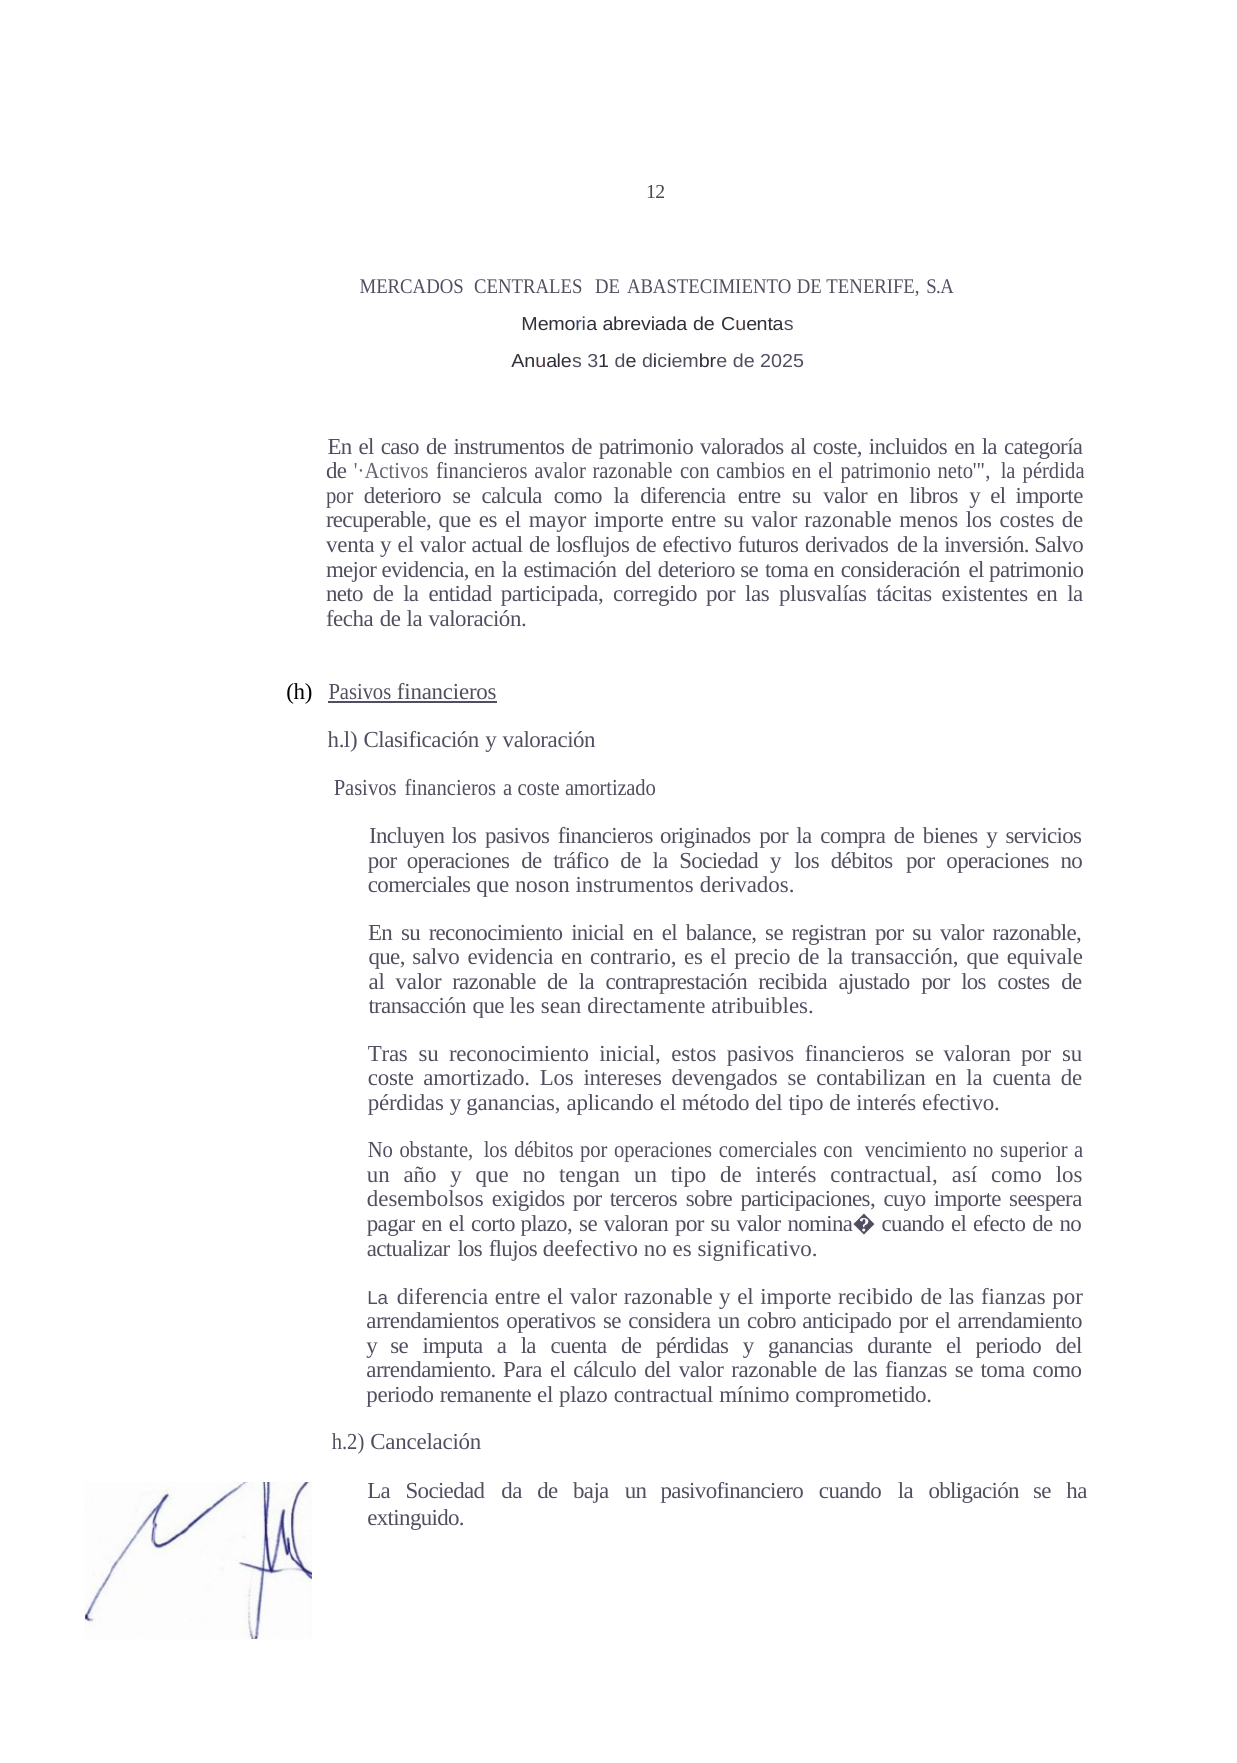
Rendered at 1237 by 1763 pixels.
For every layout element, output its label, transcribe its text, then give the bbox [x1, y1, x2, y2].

text h.l) Clasificación y valoración [327, 726, 1089, 752]
text La Sociedad da de baja un pasivofinanciero cuando la obligación se ha extinguido. [367, 1477, 1089, 1530]
text En el caso de instrumentos de patrimonio valorados al coste, incluidos en la categoría de '·Activos financieros avalor razonable con cambios en el patrimonio neto'", la pérdida por deterioro se calcula como la diferencia entre su valor en libros y el importe recuperable, que es el mayor importe entre su valor razonable menos los costes de venta y el valor actual de losflujos de efectivo futuros derivados de la inversión. Salvo mejor evidencia, en la estimación del deterioro se toma en consideración el patrimonio neto de la entidad participada, corregido por las plusvalías tácitas existentes en la fecha de la valoración. [326, 435, 1084, 631]
text MERCADOS CENTRALES DE ABASTECIMIENTO DE TENERIFE, S.A [225, 274, 1089, 298]
text Incluyen los pasivos financieros originados por la compra de bienes y servicios por operaciones de tráfico de la Sociedad y los débitos por operaciones no comerciales que noson instrumentos derivados. [368, 824, 1083, 897]
text h.2) Cancelación [332, 1428, 1089, 1455]
list Pasivos financieros [286, 678, 1089, 704]
text Memoria abreviada de Cuentas Anuales 31 de diciembre de 2025 [484, 312, 831, 371]
text No obstante, los débitos por operaciones comerciales con vencimiento no superior a un año y que no tengan un tipo de interés contractual, así como los desembolsos exigidos por terceros sobre participaciones, cuyo importe seespera pagar en el corto plazo, se valoran por su valor nomina� cuando el efecto de no actualizar los flujos deefectivo no es significativo. [367, 1138, 1083, 1261]
text Tras su reconocimiento inicial, estos pasivos financieros se valoran por su coste amortizado. Los intereses devengados se contabilizan en la cuenta de pérdidas y ganancias, aplicando el método del tipo de interés efectivo. [368, 1042, 1083, 1115]
text La diferencia entre el valor razonable y el importe recibido de las fianzas por arrendamientos operativos se considera un cobro anticipado por el arrendamiento y se imputa a la cuenta de pérdidas y ganancias durante el periodo del arrendamiento. Para el cálculo del valor razonable de las fianzas se toma como periodo remanente el plazo contractual mínimo comprometido. [366, 1284, 1083, 1407]
text Pasivos financieros a coste amortizado [333, 774, 1089, 800]
text En su reconocimiento inicial en el balance, se registran por su valor razonable, que, salvo evidencia en contrario, es el precio de la transacción, que equivale al valor razonable de la contraprestación recibida ajustado por los costes de transacción que les sean directamente atribuibles. [368, 921, 1083, 1019]
